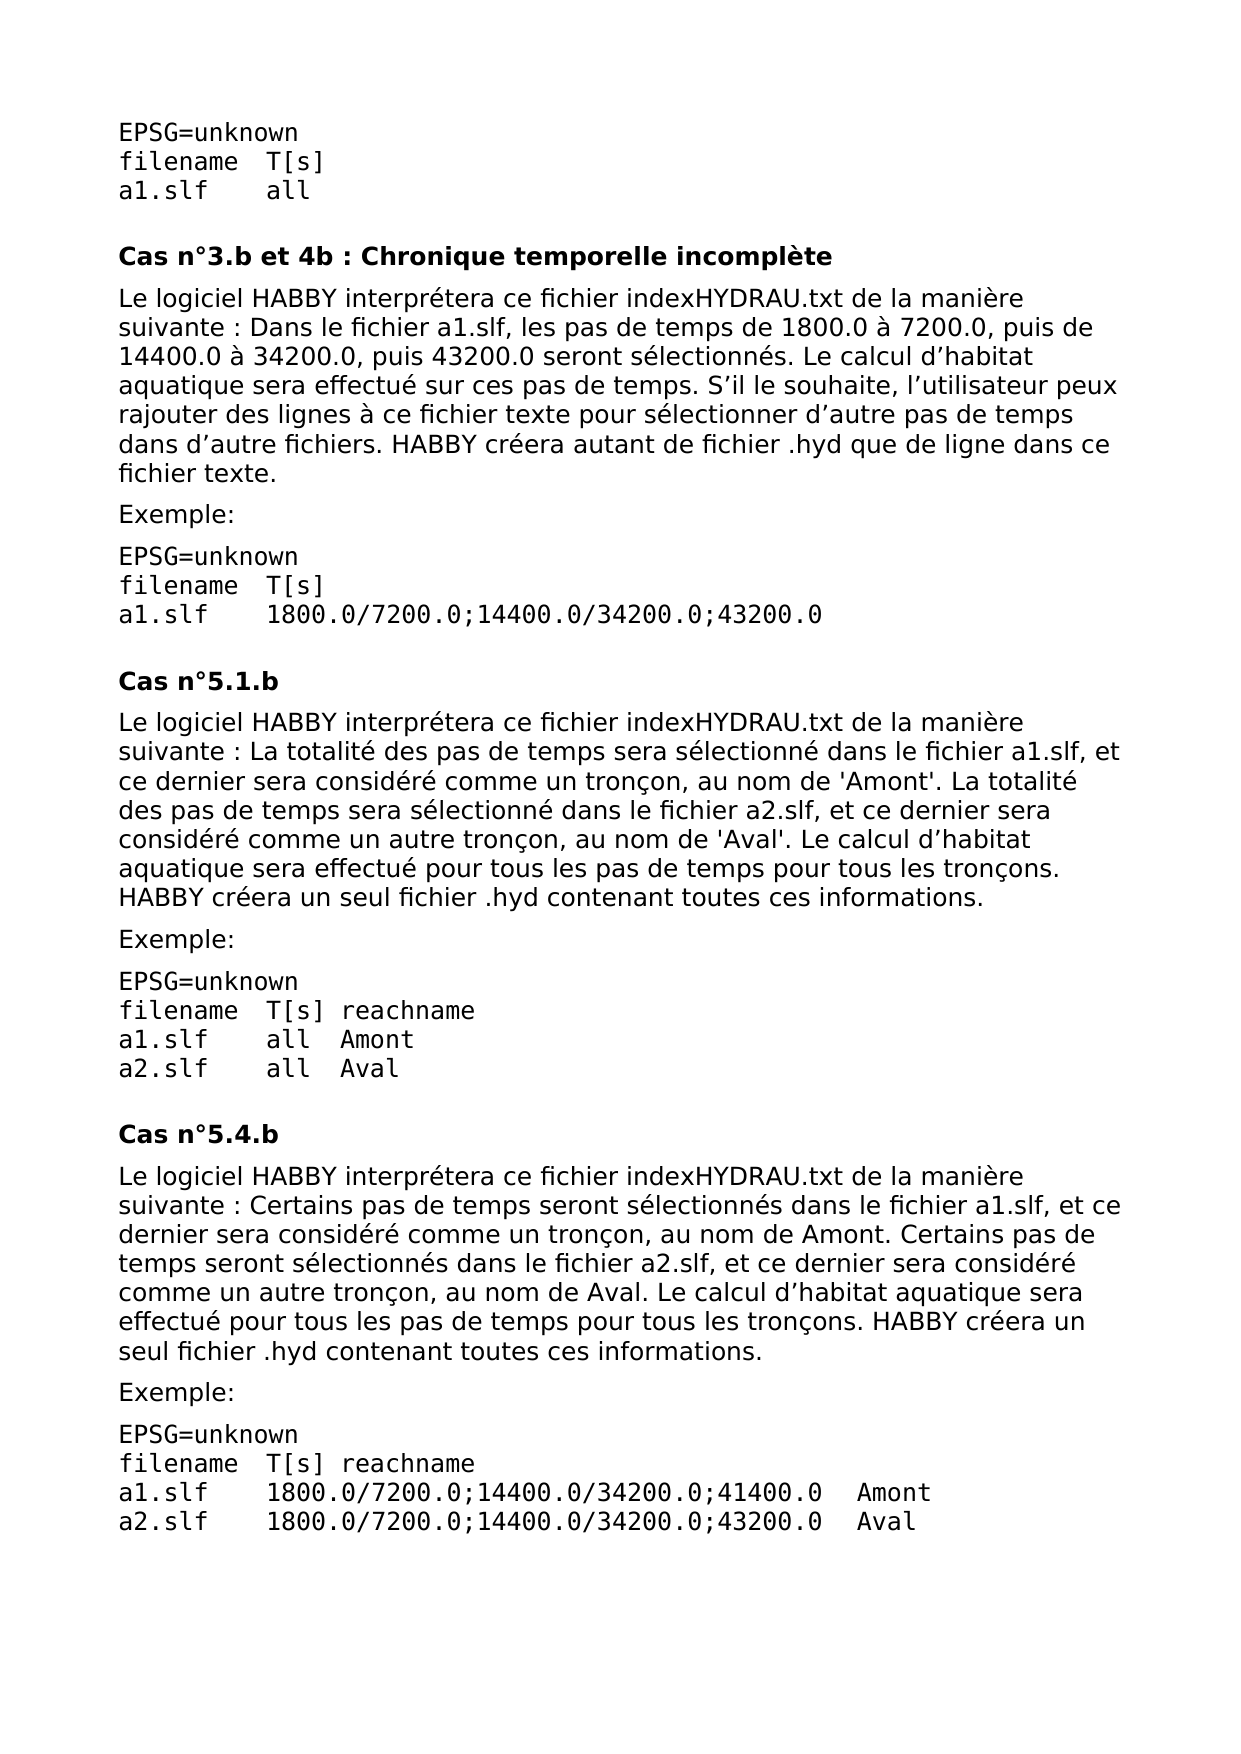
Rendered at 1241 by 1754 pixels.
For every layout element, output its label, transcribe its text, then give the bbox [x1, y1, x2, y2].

text EPSG=unknown filename T[s] a1.slf all [118, 118, 1122, 206]
text Exemple: [118, 501, 1122, 530]
text Exemple: [118, 925, 1122, 954]
text EPSG=unknown filename T[s] reachname a1.slf all Amont a2.slf all Aval [118, 967, 1122, 1083]
text EPSG=unknown filename T[s] reachname a1.slf 1800.0/7200.0;14400.0/34200.0;41400.0 Amont a2.slf 1800.0/7200.0;14400.0/34200.0;43200.0 Aval [118, 1420, 1122, 1537]
text EPSG=unknown filename T[s] a1.slf 1800.0/7200.0;14400.0/34200.0;43200.0 [118, 542, 1122, 630]
text Exemple: [118, 1378, 1122, 1408]
text Le logiciel HABBY interprétera ce fichier indexHYDRAU.txt de la manière suivante : La totalité des pas de temps sera sélectionné dans le fichier a1.slf, et ce dernier sera considéré comme un tronçon, au nom de 'Amont'. La totalité des pas de temps sera sélectionné dans le fichier a2.slf, et ce dernier sera considéré comme un autre tronçon, au nom de 'Aval'. Le calcul d’habitat aquatique sera effectué pour tous les pas de temps pour tous les tronçons. HABBY créera un seul fichier .hyd contenant toutes ces informations. [118, 708, 1122, 912]
subtitle Cas n°5.4.b [118, 1120, 1122, 1149]
text Le logiciel HABBY interprétera ce fichier indexHYDRAU.txt de la manière suivante : Certains pas de temps seront sélectionnés dans le fichier a1.slf, et ce dernier sera considéré comme un tronçon, au nom de Amont. Certains pas de temps seront sélectionnés dans le fichier a2.slf, et ce dernier sera considéré comme un autre tronçon, au nom de Aval. Le calcul d’habitat aquatique sera effectué pour tous les pas de temps pour tous les tronçons. HABBY créera un seul fichier .hyd contenant toutes ces informations. [118, 1162, 1122, 1366]
text Le logiciel HABBY interprétera ce fichier indexHYDRAU.txt de la manière suivante : Dans le fichier a1.slf, les pas de temps de 1800.0 à 7200.0, puis de 14400.0 à 34200.0, puis 43200.0 seront sélectionnés. Le calcul d’habitat aquatique sera effectué sur ces pas de temps. S’il le souhaite, l’utilisateur peux rajouter des lignes à ce fichier texte pour sélectionner d’autre pas de temps dans d’autre fichiers. HABBY créera autant de fichier .hyd que de ligne dans ce fichier texte. [118, 284, 1122, 488]
subtitle Cas n°3.b et 4b : Chronique temporelle incomplète [118, 242, 1122, 272]
subtitle Cas n°5.1.b [118, 667, 1122, 696]
